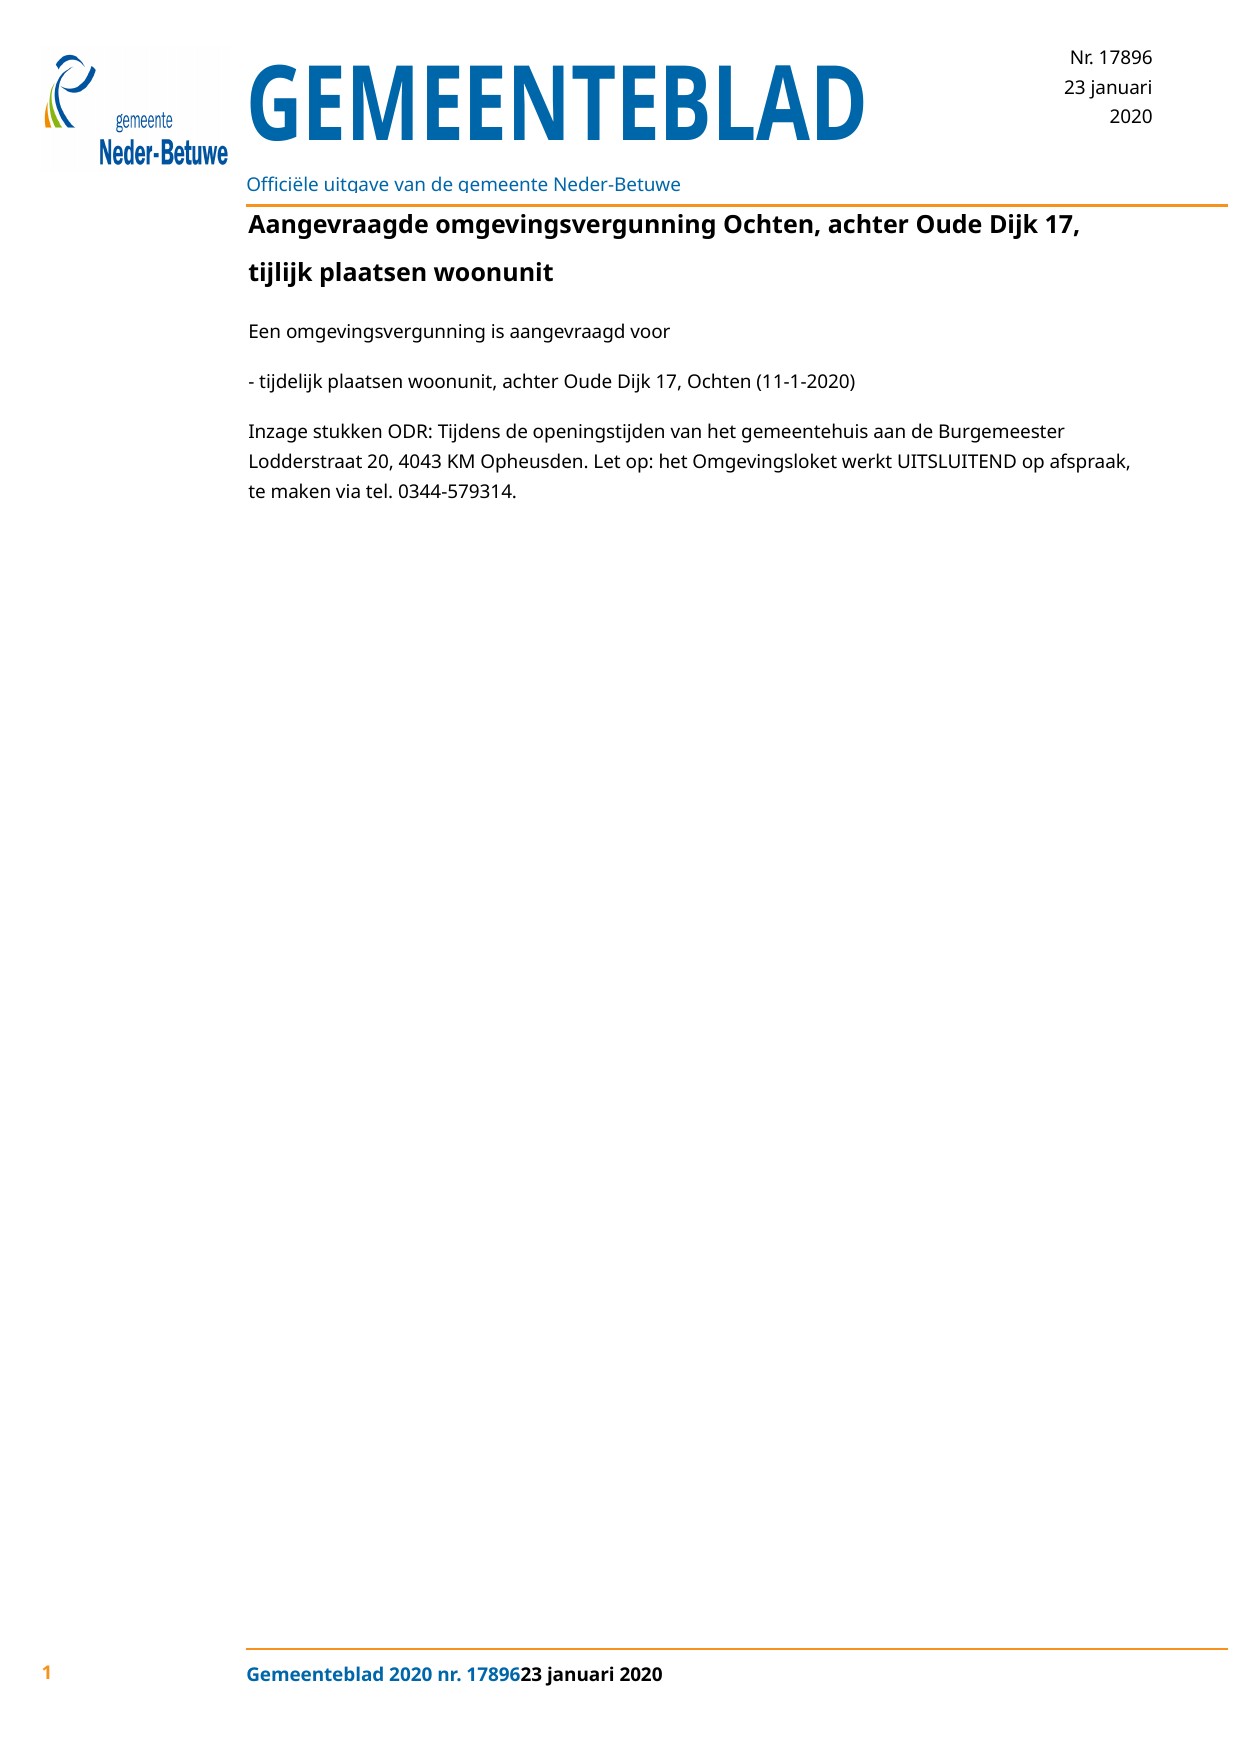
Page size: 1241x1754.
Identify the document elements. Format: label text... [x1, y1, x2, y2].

text - tijdelijk plaatsen woonunit, achter Oude Dijk 17, Ochten (11-1-2020) [248, 368, 1152, 394]
text Inzage stukken ODR: Tijdens de openingstijden van het gemeentehuis aan de Burgemeester Lodderstraat 20, 4043 KM Opheusden. Let op: het Omgevingsloket werkt UITSLUITEND op afspraak, te maken via tel. 0344-579314. [248, 419, 1152, 504]
picture [41, 47, 231, 172]
text Een omgevingsvergunning is aangevraagd voor [248, 318, 1152, 344]
text Aangevraagde omgevingsvergunning Ochten, achter Oude Dijk 17, tijlijk plaatsen woonunit [248, 207, 1152, 288]
